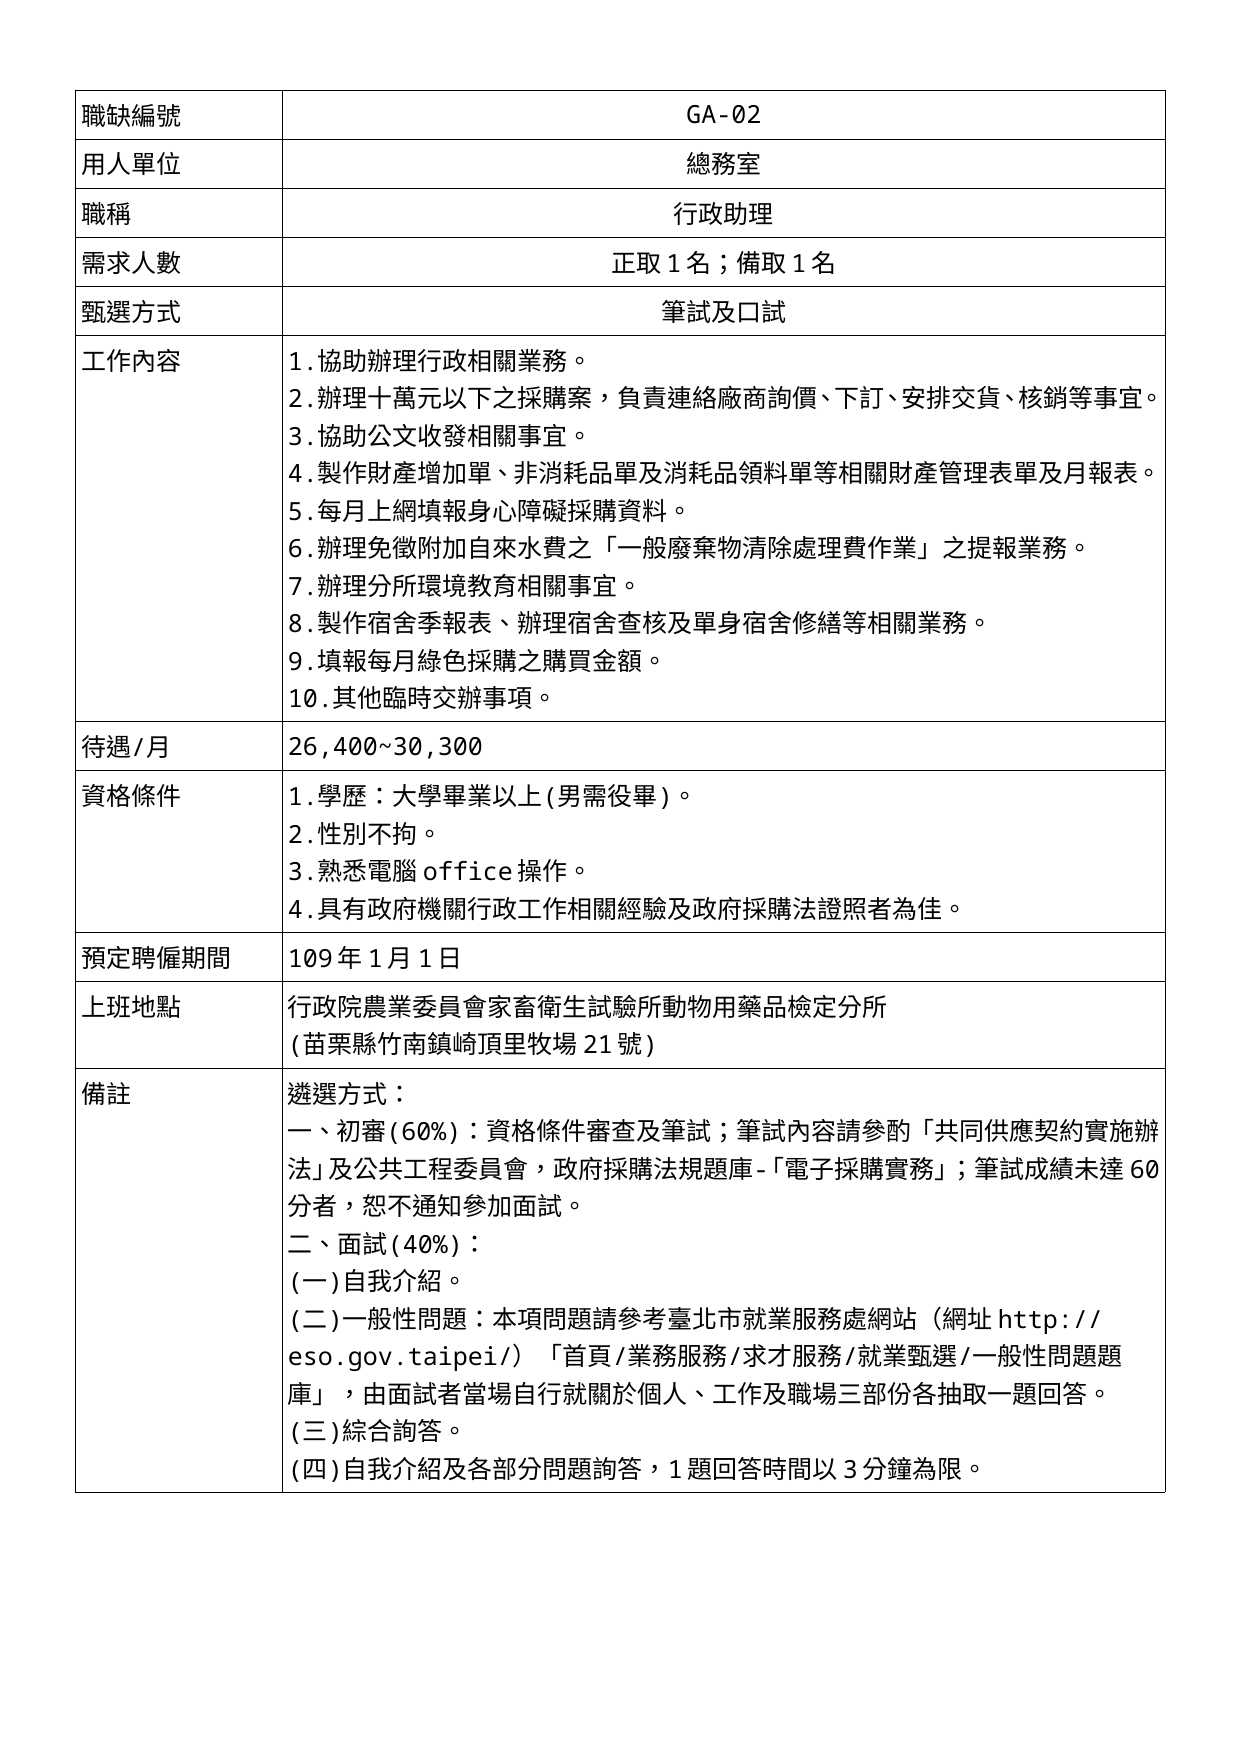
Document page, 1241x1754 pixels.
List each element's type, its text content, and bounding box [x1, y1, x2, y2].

table_cell 筆試及口試 [283, 287, 1165, 335]
table_header GA-02 [283, 91, 1165, 138]
table_cell 需求人數 [76, 238, 282, 286]
table_cell 109年1月1日 [283, 933, 1165, 981]
table_cell 正取1名；備取1名 [283, 238, 1165, 286]
table_cell 遴選方式： 一、初審(60%)：資格條件審查及筆試；筆試內容請參酌「共同供應契約實施辦法」及公共工程委員會，政府採購法規題庫-「電子採購實務」；筆試成績未達60分者，恕不通知參加面試。 二、面試(40%)： (一)自我介紹。 (二)一般性問題：本項問題請參考臺北市就業服務處網站（網址http://eso.gov.taipei/）「首頁/業務服務/求才服務/就業甄選/一般性問題題庫」，由面試者當場自行就關於個人、工作及職場三部份各抽取一題回答。 (三)綜合詢答。 (四)自我介紹及各部分問題詢答，1題回答時間以3分鐘為限。 [283, 1069, 1165, 1492]
table_cell 工作內容 [76, 336, 282, 721]
table_cell 行政院農業委員會家畜衛生試驗所動物用藥品檢定分所 (苗栗縣竹南鎮崎頂里牧場21號) [283, 982, 1165, 1068]
table_cell 預定聘僱期間 [76, 933, 282, 981]
table_cell 備註 [76, 1069, 282, 1492]
table_cell 待遇/月 [76, 722, 282, 770]
table_cell 行政助理 [283, 189, 1165, 237]
table_cell 1.學歷：大學畢業以上(男需役畢)。 2.性別不拘。 3.熟悉電腦office操作。 4.具有政府機關行政工作相關經驗及政府採購法證照者為佳。 [283, 771, 1165, 932]
table_cell 總務室 [283, 140, 1165, 188]
table_cell 資格條件 [76, 771, 282, 932]
table_cell 1.協助辦理行政相關業務。 2.辦理十萬元以下之採購案，負責連絡廠商詢價、下訂、安排交貨、核銷等事宜。 3.協助公文收發相關事宜。 4.製作財產增加單、非消耗品單及消耗品領料單等相關財產管理表單及月報表。 5.每月上網填報身心障礙採購資料。 6.辦理免徵附加自來水費之「一般廢棄物清除處理費作業」之提報業務。 7.辦理分所環境教育相關事宜。 8.製作宿舍季報表、辦理宿舍查核及單身宿舍修繕等相關業務。 9.填報每月綠色採購之購買金額。 10.其他臨時交辦事項。 [283, 336, 1165, 721]
table_cell 職稱 [76, 189, 282, 237]
table_header 職缺編號 [76, 91, 282, 138]
table_cell 用人單位 [76, 140, 282, 188]
table_cell 26,400~30,300 [283, 722, 1165, 770]
table_cell 甄選方式 [76, 287, 282, 335]
table_cell 上班地點 [76, 982, 282, 1068]
